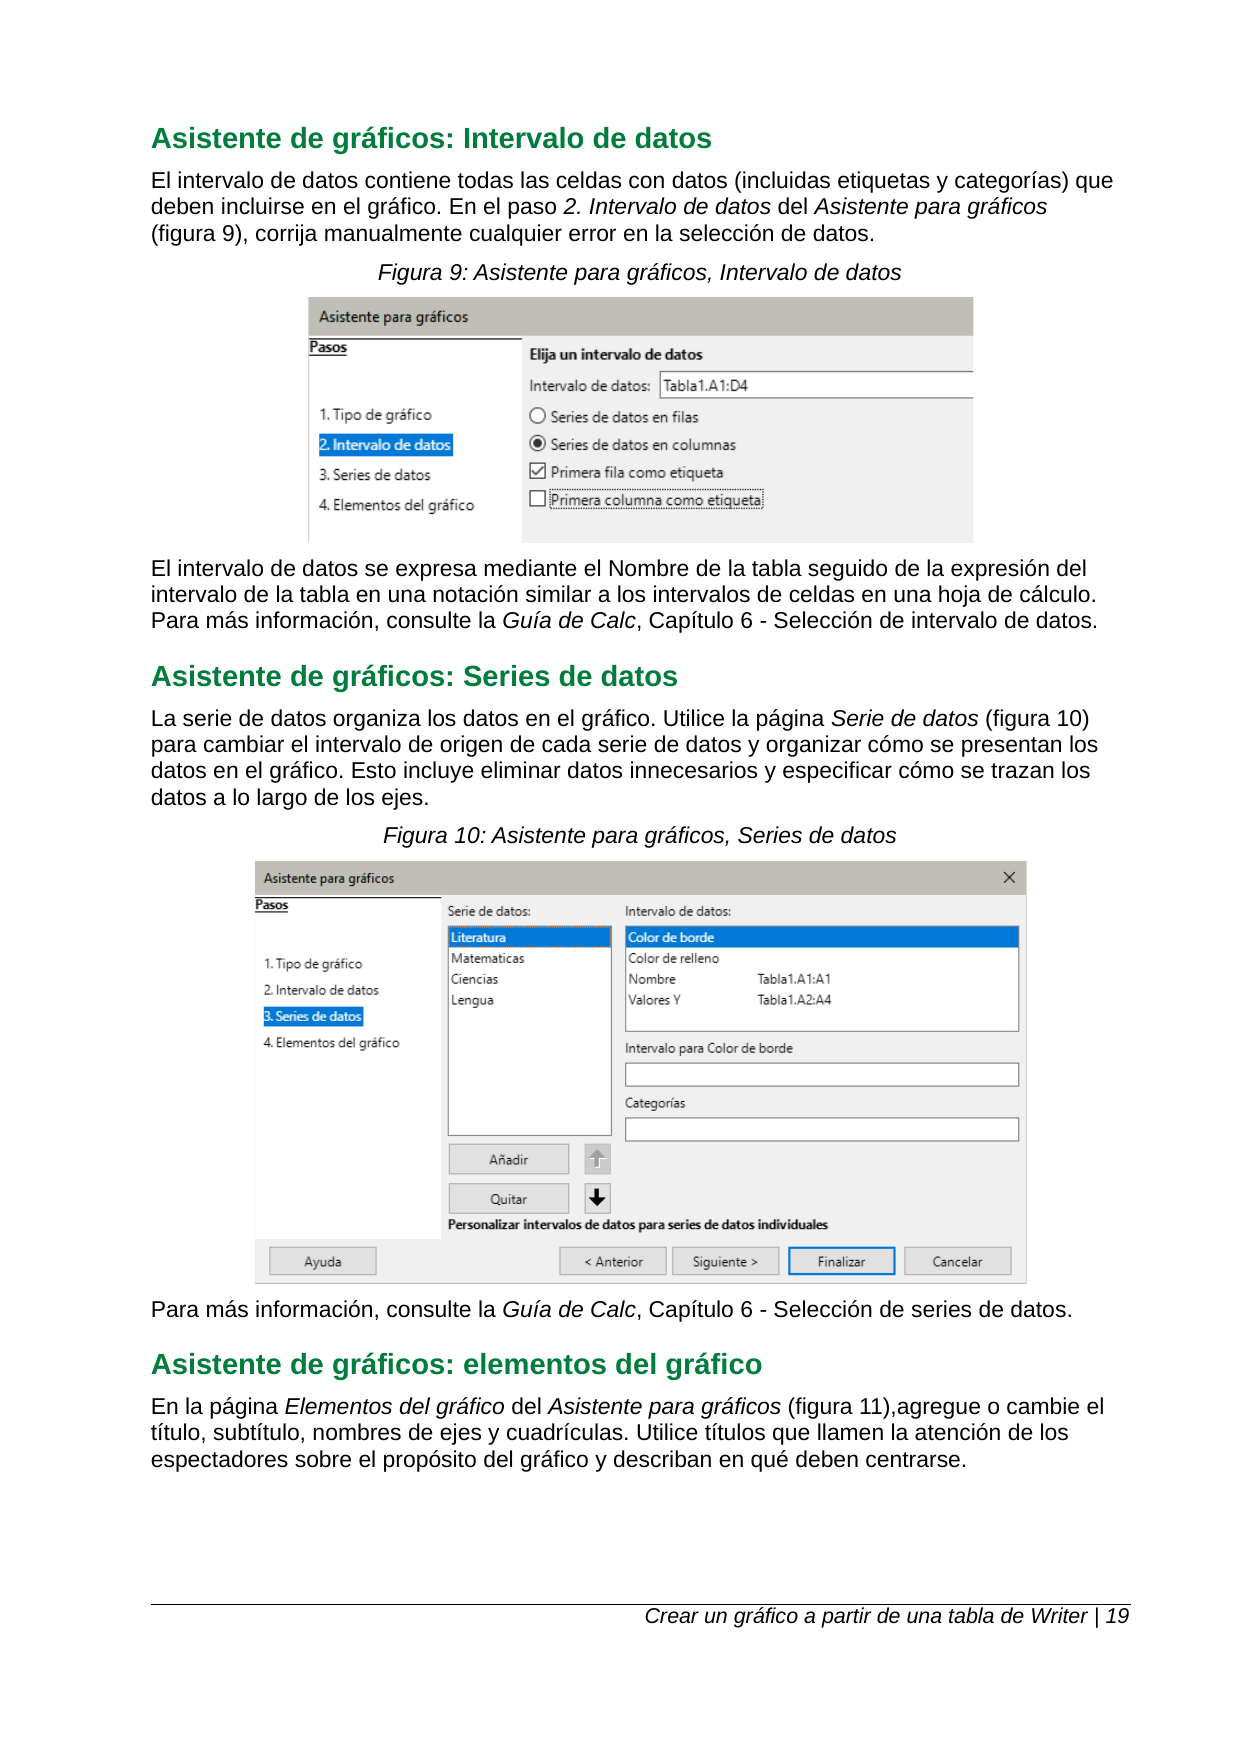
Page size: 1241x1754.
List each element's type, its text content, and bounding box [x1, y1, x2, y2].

text La serie de datos organiza los datos en el gráfico. Utilice la página Serie de datos (figura 10) para cambiar el intervalo de origen de cada serie de datos y organizar cómo se presentan los datos en el gráfico. Esto incluye eliminar datos innecesarios y especificar cómo se trazan los datos a lo largo de los ejes. [151, 704, 1131, 810]
picture [255, 861, 1027, 1284]
subtitle Asistente de gráficos: elementos del gráfico [151, 1347, 1131, 1381]
text El intervalo de datos contiene todas las celdas con datos (incluidas etiquetas y categorías) que deben incluirse en el gráfico. En el paso 2. Intervalo de datos del Asistente para gráficos (figura 9), corrija manualmente cualquier error en la selección de datos. [151, 167, 1131, 246]
text En la página Elementos del gráfico del Asistente para gráficos (figura 11),agregue o cambie el título, subtítulo, nombres de ejes y cuadrículas. Utilice títulos que llamen la atención de los espectadores sobre el propósito del gráfico y describan en qué deben centrarse. [151, 1393, 1131, 1472]
text Para más información, consulte la Guía de Calc, Capítulo 6 - Selección de series de datos. [151, 1296, 1131, 1322]
text Figura 9: Asistente para gráficos, Intervalo de datos [308, 258, 973, 285]
subtitle Asistente de gráficos: Intervalo de datos [151, 121, 1131, 154]
picture [308, 297, 974, 543]
text Figura 10: Asistente para gráficos, Series de datos [255, 822, 1027, 849]
text El intervalo de datos se expresa mediante el Nombre de la tabla seguido de la expresión del intervalo de la tabla en una notación similar a los intervalos de celdas en una hoja de cálculo. Para más información, consulte la Guía de Calc, Capítulo 6 - Selección de intervalo de datos. [151, 555, 1131, 634]
subtitle Asistente de gráficos: Series de datos [151, 659, 1131, 692]
